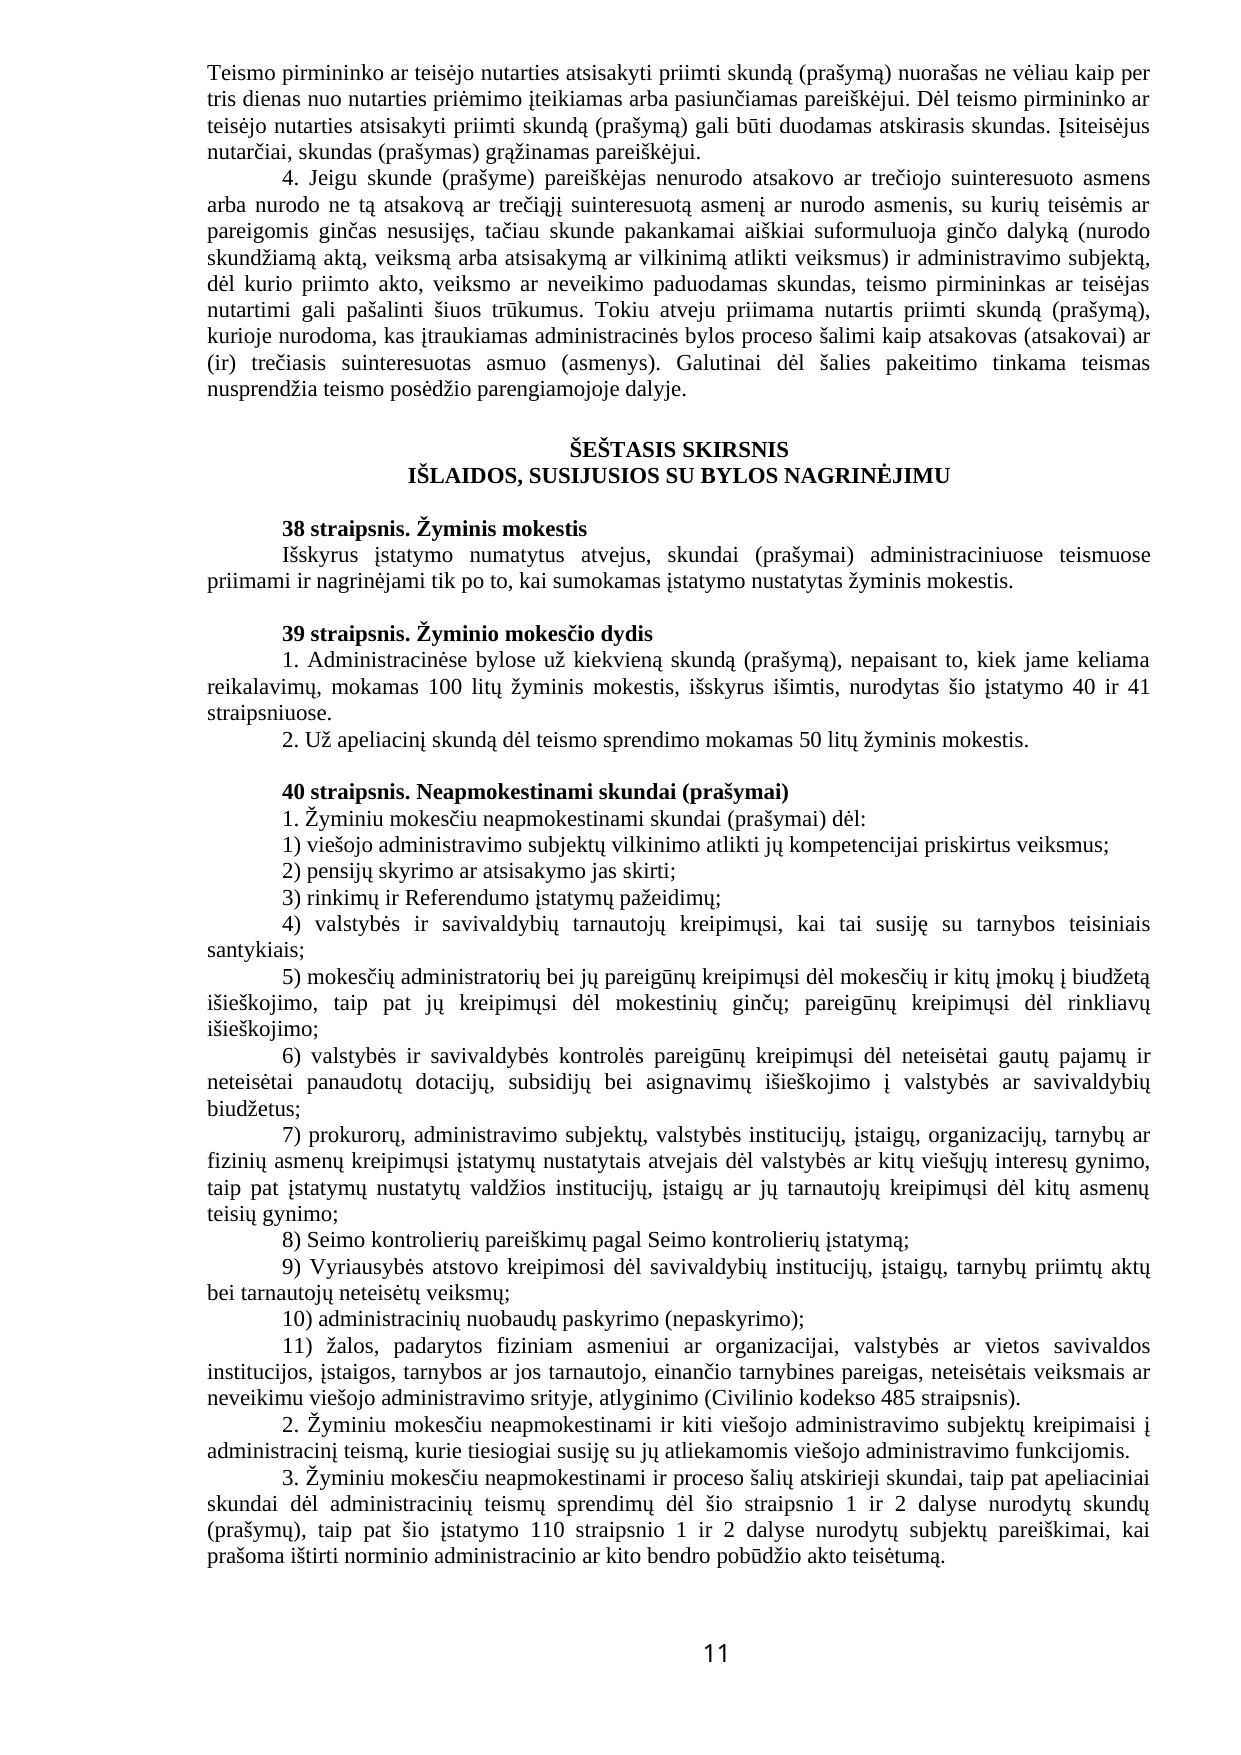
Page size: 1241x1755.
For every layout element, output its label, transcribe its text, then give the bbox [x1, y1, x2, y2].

text 10) administracinių nuobaudų paskyrimo (nepaskyrimo); [207, 1305, 1152, 1332]
text 6) valstybės ir savivaldybės kontrolės pareigūnų kreipimųsi dėl neteisėtai gautų pajamų ir neteisėtai panaudotų dotacijų, subsidijų bei asignavimų išieškojimo į valstybės ar savivaldybių biudžetus; [207, 1042, 1152, 1121]
text 3) rinkimų ir Referendumo įstatymų pažeidimų; [207, 884, 1152, 910]
text IŠLAIDOS, SUSIJUSIOS SU BYLOS NAGRINĖJIMU [207, 462, 1152, 488]
text 8) Seimo kontrolierių pareiškimų pagal Seimo kontrolierių įstatymą; [207, 1226, 1152, 1253]
text 38 straipsnis. Žyminis mokestis [207, 515, 1152, 541]
text 1. Žyminiu mokesčiu neapmokestinami skundai (prašymai) dėl: [207, 805, 1152, 831]
text ŠEŠTASIS SKIRSNIS [207, 436, 1152, 462]
text 7) prokurorų, administravimo subjektų, valstybės institucijų, įstaigų, organizacijų, tarnybų ar fizinių asmenų kreipimųsi įstatymų nustatytais atvejais dėl valstybės ar kitų viešųjų interesų gynimo, taip pat įstatymų nustatytų valdžios institucijų, įstaigų ar jų tarnautojų kreipimųsi dėl kitų asmenų teisių gynimo; [207, 1121, 1152, 1226]
text 11) žalos, padarytos fiziniam asmeniui ar organizacijai, valstybės ar vietos savivaldos institucijos, įstaigos, tarnybos ar jos tarnautojo, einančio tarnybines pareigas, neteisėtais veiksmais ar neveikimu viešojo administravimo srityje, atlyginimo (Civilinio kodekso 485 straipsnis). [207, 1332, 1152, 1411]
text 2. Žyminiu mokesčiu neapmokestinami ir kiti viešojo administravimo subjektų kreipimaisi į administracinį teismą, kurie tiesiogiai susiję su jų atliekamomis viešojo administravimo funkcijomis. [207, 1411, 1152, 1463]
text 4. Jeigu skunde (prašyme) pareiškėjas nenurodo atsakovo ar trečiojo suinteresuoto asmens arba nurodo ne tą atsakovą ar trečiąjį suinteresuotą asmenį ar nurodo asmenis, su kurių teisėmis ar pareigomis ginčas nesusijęs, tačiau skunde pakankamai aiškiai suformuluoja ginčo dalyką (nurodo skundžiamą aktą, veiksmą arba atsisakymą ar vilkinimą atlikti veiksmus) ir administravimo subjektą, dėl kurio priimto akto, veiksmo ar neveikimo paduodamas skundas, teismo pirmininkas ar teisėjas nutartimi gali pašalinti šiuos trūkumus. Tokiu atveju priimama nutartis priimti skundą (prašymą), kurioje nurodoma, kas įtraukiamas administracinės bylos proceso šalimi kaip atsakovas (atsakovai) ar (ir) trečiasis suinteresuotas asmuo (asmenys). Galutinai dėl šalies pakeitimo tinkama teismas nusprendžia teismo posėdžio parengiamojoje dalyje. [207, 164, 1152, 402]
text 5) mokesčių administratorių bei jų pareigūnų kreipimųsi dėl mokesčių ir kitų įmokų į biudžetą išieškojimo, taip pat jų kreipimųsi dėl mokestinių ginčų; pareigūnų kreipimųsi dėl rinkliavų išieškojimo; [207, 963, 1152, 1042]
text 4) valstybės ir savivaldybių tarnautojų kreipimųsi, kai tai susiję su tarnybos teisiniais santykiais; [207, 910, 1152, 963]
text 40 straipsnis. Neapmokestinami skundai (prašymai) [207, 778, 1152, 805]
text 2) pensijų skyrimo ar atsisakymo jas skirti; [207, 857, 1152, 884]
text 2. Už apeliacinį skundą dėl teismo sprendimo mokamas 50 litų žyminis mokestis. [207, 726, 1152, 752]
text 9) Vyriausybės atstovo kreipimosi dėl savivaldybių institucijų, įstaigų, tarnybų priimtų aktų bei tarnautojų neteisėtų veiksmų; [207, 1253, 1152, 1305]
text Teismo pirmininko ar teisėjo nutarties atsisakyti priimti skundą (prašymą) nuorašas ne vėliau kaip per tris dienas nuo nutarties priėmimo įteikiamas arba pasiunčiamas pareiškėjui. Dėl teismo pirmininko ar teisėjo nutarties atsisakyti priimti skundą (prašymą) gali būti duodamas atskirasis skundas. Įsiteisėjus nutarčiai, skundas (prašymas) grąžinamas pareiškėjui. [207, 59, 1152, 164]
text Išskyrus įstatymo numatytus atvejus, skundai (prašymai) administraciniuose teismuose priimami ir nagrinėjami tik po to, kai sumokamas įstatymo nustatytas žyminis mokestis. [207, 541, 1152, 594]
text 39 straipsnis. Žyminio mokesčio dydis [207, 620, 1152, 647]
text 1) viešojo administravimo subjektų vilkinimo atlikti jų kompetencijai priskirtus veiksmus; [207, 831, 1152, 857]
text 3. Žyminiu mokesčiu neapmokestinami ir proceso šalių atskirieji skundai, taip pat apeliaciniai skundai dėl administracinių teismų sprendimų dėl šio straipsnio 1 ir 2 dalyse nurodytų skundų (prašymų), taip pat šio įstatymo 110 straipsnio 1 ir 2 dalyse nurodytų subjektų pareiškimai, kai prašoma ištirti norminio administracinio ar kito bendro pobūdžio akto teisėtumą. [207, 1463, 1152, 1569]
text 1. Administracinėse bylose už kiekvieną skundą (prašymą), nepaisant to, kiek jame keliama reikalavimų, mokamas 100 litų žyminis mokestis, išskyrus išimtis, nurodytas šio įstatymo 40 ir 41 straipsniuose. [207, 647, 1152, 726]
